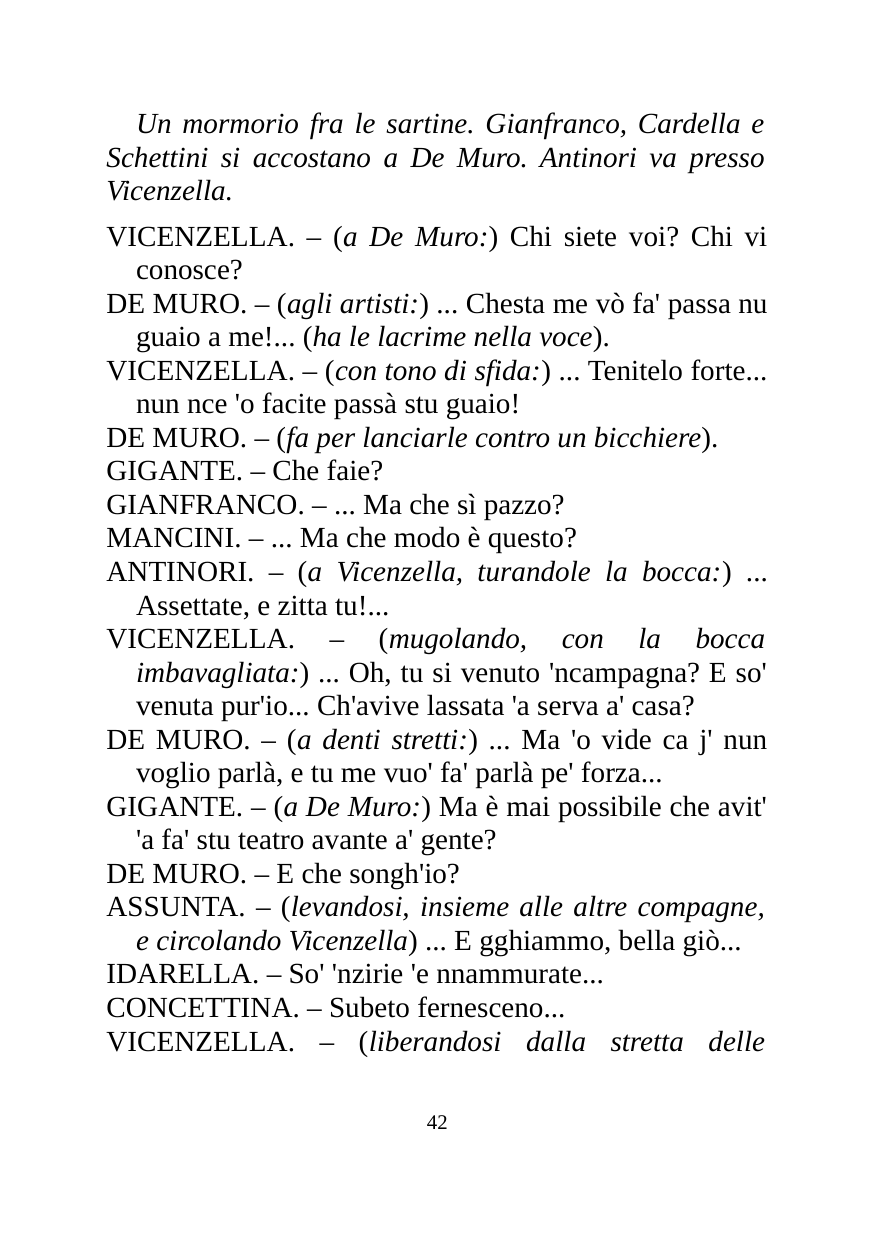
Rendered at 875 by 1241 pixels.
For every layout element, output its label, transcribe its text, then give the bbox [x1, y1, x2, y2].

text GIGANTE. – Che faie? [106, 453, 768, 487]
text DE MURO. – (fa per lanciarle contro un bicchiere). [106, 420, 768, 453]
text VICENZELLA. – (mugolando, con la bocca imbavagliata:) ... Oh, tu si venuto 'ncampagna? E so' venuta pur'io... Ch'avive lassata 'a serva a' casa? [106, 621, 768, 722]
text Un mormorio fra le sartine. Gianfranco, Cardella e Schettini si accostano a De Muro. Antinori va presso Vicenzella. [106, 106, 768, 207]
text VICENZELLA. – (con tono di sfida:) ... Tenitelo forte... nun nce 'o facite passà stu guaio! [106, 353, 768, 420]
text VICENZELLA. – (liberandosi dalla stretta delle [106, 1024, 768, 1057]
text ASSUNTA. – (levandosi, insieme alle altre compagne, e circolando Vicenzella) ... E gghiammo, bella giò... [106, 889, 768, 957]
text CONCETTINA. – Subeto fernesceno... [106, 990, 768, 1024]
text MANCINI. – ... Ma che modo è questo? [106, 521, 768, 554]
text VICENZELLA. – (a De Muro:) Chi siete voi? Chi vi conosce? [106, 219, 768, 286]
text GIGANTE. – (a De Muro:) Ma è mai possibile che avit' 'a fa' stu teatro avante a' gente? [106, 789, 768, 856]
text GIANFRANCO. – ... Ma che sì pazzo? [106, 487, 768, 521]
text DE MURO. – E che songh'io? [106, 856, 768, 889]
text IDARELLA. – So' 'nzirie 'e nnammurate... [106, 957, 768, 990]
text DE MURO. – (a denti stretti:) ... Ma 'o vide ca j' nun voglio parlà, e tu me vuo' fa' parlà pe' forza... [106, 722, 768, 789]
text ANTINORI. – (a Vicenzella, turandole la bocca:) ... Assettate, e zitta tu!... [106, 554, 768, 621]
text DE MURO. – (agli artisti:) ... Chesta me vò fa' passa nu guaio a me!... (ha le lacrime nella voce). [106, 286, 768, 353]
